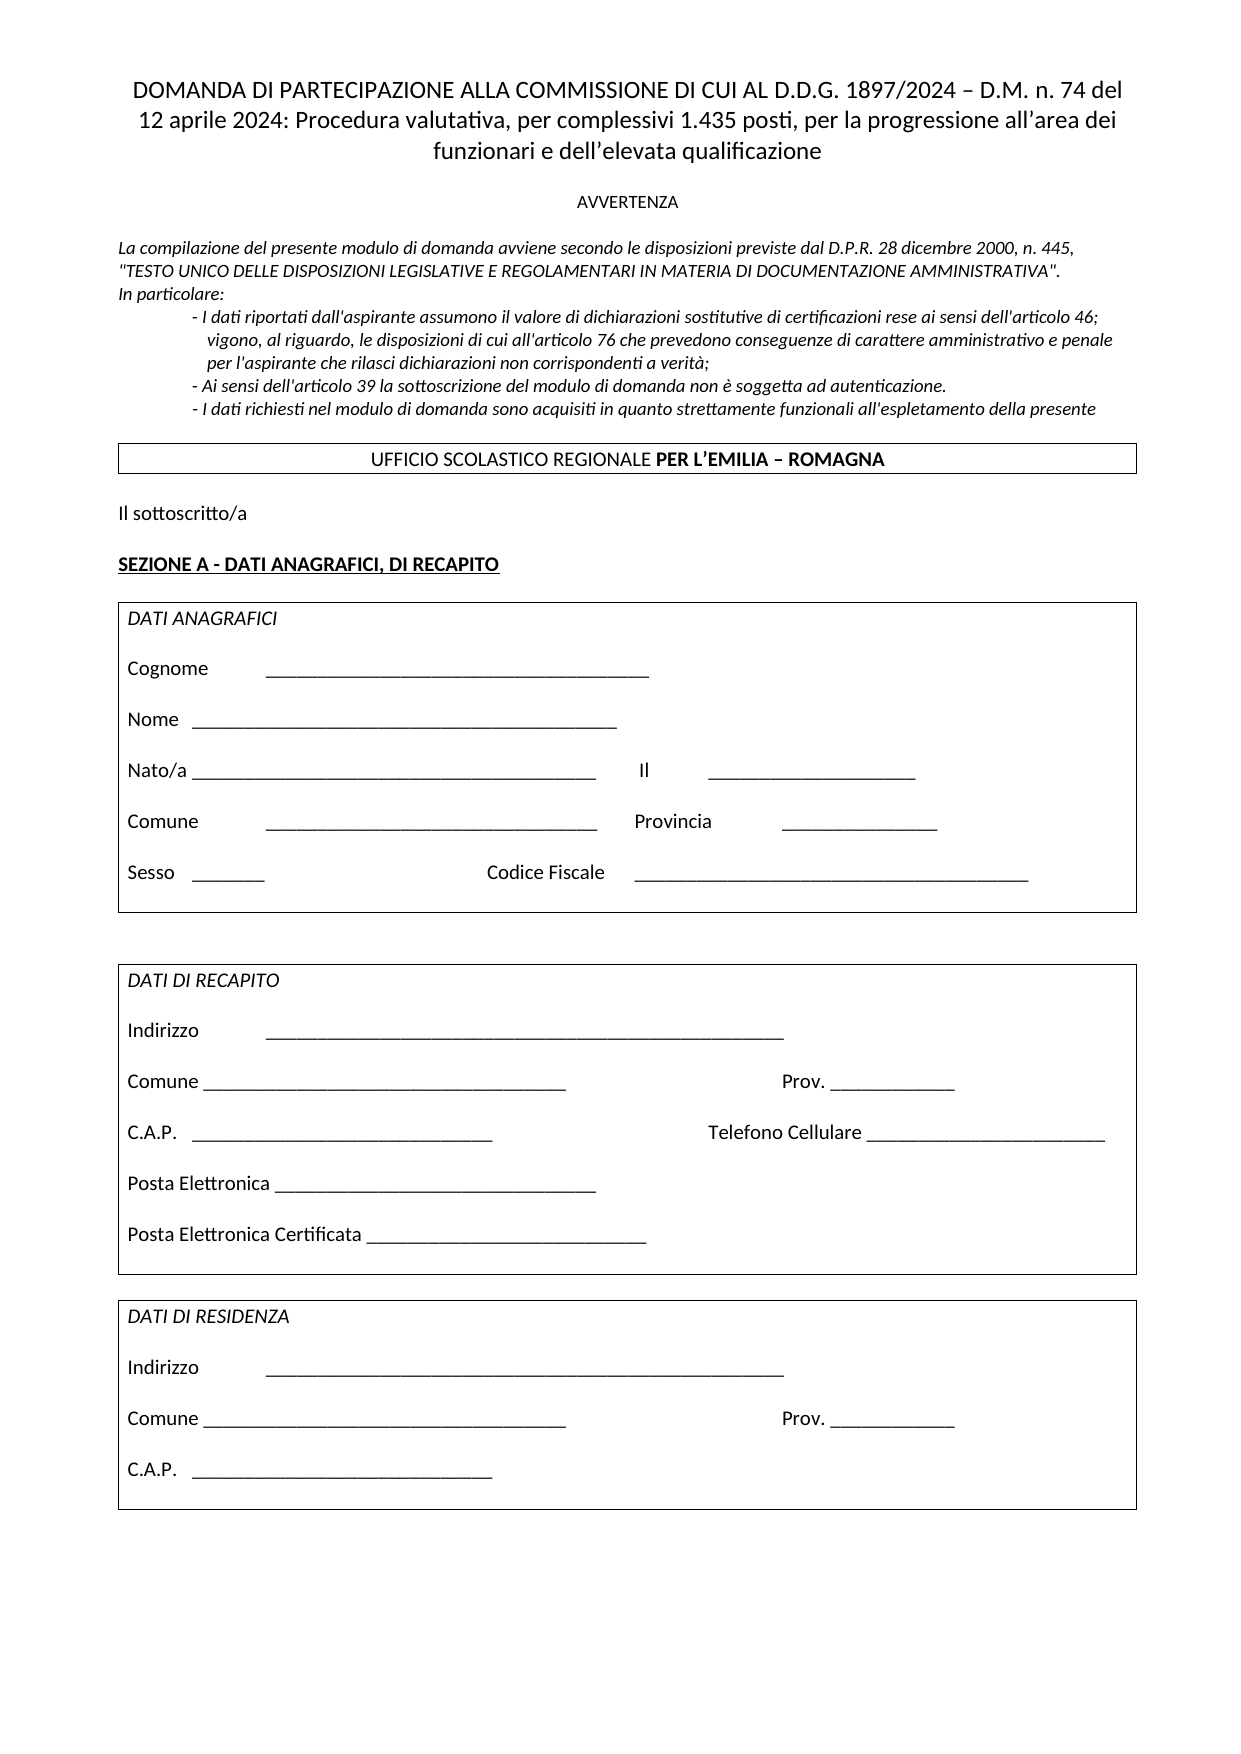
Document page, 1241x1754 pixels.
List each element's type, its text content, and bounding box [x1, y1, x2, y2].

text "TESTO UNICO DELLE DISPOSIZIONI LEGISLATIVE E REGOLAMENTARI IN MATERIA DI DOCUMENTAZIONE AMMINISTRATIVA". [118, 259, 1137, 282]
text Indirizzo __________________________________________________ [119, 1014, 1136, 1043]
text Comune ___________________________________ Prov. ____________ [119, 1065, 1136, 1094]
text C.A.P. _____________________________ Telefono Cellulare _______________________ [119, 1116, 1136, 1145]
text per l'aspirante che rilasci dichiarazioni non corrispondenti a verità; [207, 351, 1137, 374]
text vigono, al riguardo, le disposizioni di cui all'articolo 76 che prevedono conseguenze di carattere amministrativo e penale [207, 328, 1137, 351]
text - Ai sensi dell'articolo 39 la sottoscrizione del modulo di domanda non è soggetta ad autenticazione. [192, 374, 1137, 397]
text Il sottoscritto/a [118, 500, 1137, 525]
text Posta Elettronica Certificata ___________________________ [119, 1218, 1136, 1246]
text Indirizzo __________________________________________________ [119, 1351, 1136, 1380]
text Nome _________________________________________ [119, 703, 1136, 732]
text - I dati riportati dall'aspirante assumono il valore di dichiarazioni sostitutive di certificazioni rese ai sensi dell'articolo 46; [192, 305, 1137, 328]
text Nato/a _______________________________________ Il ____________________ [119, 754, 1136, 783]
text DATI DI RESIDENZA [119, 1301, 1136, 1329]
text DATI DI RECAPITO [119, 965, 1136, 992]
text Comune ________________________________ Provincia _______________ [119, 805, 1136, 833]
text SEZIONE A - DATI ANAGRAFICI, DI RECAPITO [118, 551, 1137, 576]
text DOMANDA DI PARTECIPAZIONE ALLA COMMISSIONE DI CUI AL D.D.G. 1897/2024 – D.M. n. 74 del 12 aprile 2024: Procedura valutativa, per complessivi 1.435 posti, per la progressione all’area dei funzionari e dell’elevata qualificazione [118, 74, 1137, 165]
text AVVERTENZA [118, 191, 1137, 214]
text Cognome _____________________________________ [119, 652, 1136, 681]
text Comune ___________________________________ Prov. ____________ [119, 1402, 1136, 1431]
text C.A.P. _____________________________ [119, 1453, 1136, 1481]
text DATI ANAGRAFICI [119, 603, 1136, 630]
text Posta Elettronica _______________________________ [119, 1167, 1136, 1196]
text In particolare: [118, 282, 1137, 305]
text - I dati richiesti nel modulo di domanda sono acquisiti in quanto strettamente funzionali all'espletamento della presente [192, 397, 1137, 420]
text La compilazione del presente modulo di domanda avviene secondo le disposizioni previste dal D.P.R. 28 dicembre 2000, n. 445, [118, 237, 1137, 259]
text UFFICIO SCOLASTICO REGIONALE PER L’EMILIA – ROMAGNA [119, 444, 1136, 473]
text Sesso _______ Codice Fiscale ______________________________________ [119, 856, 1136, 884]
